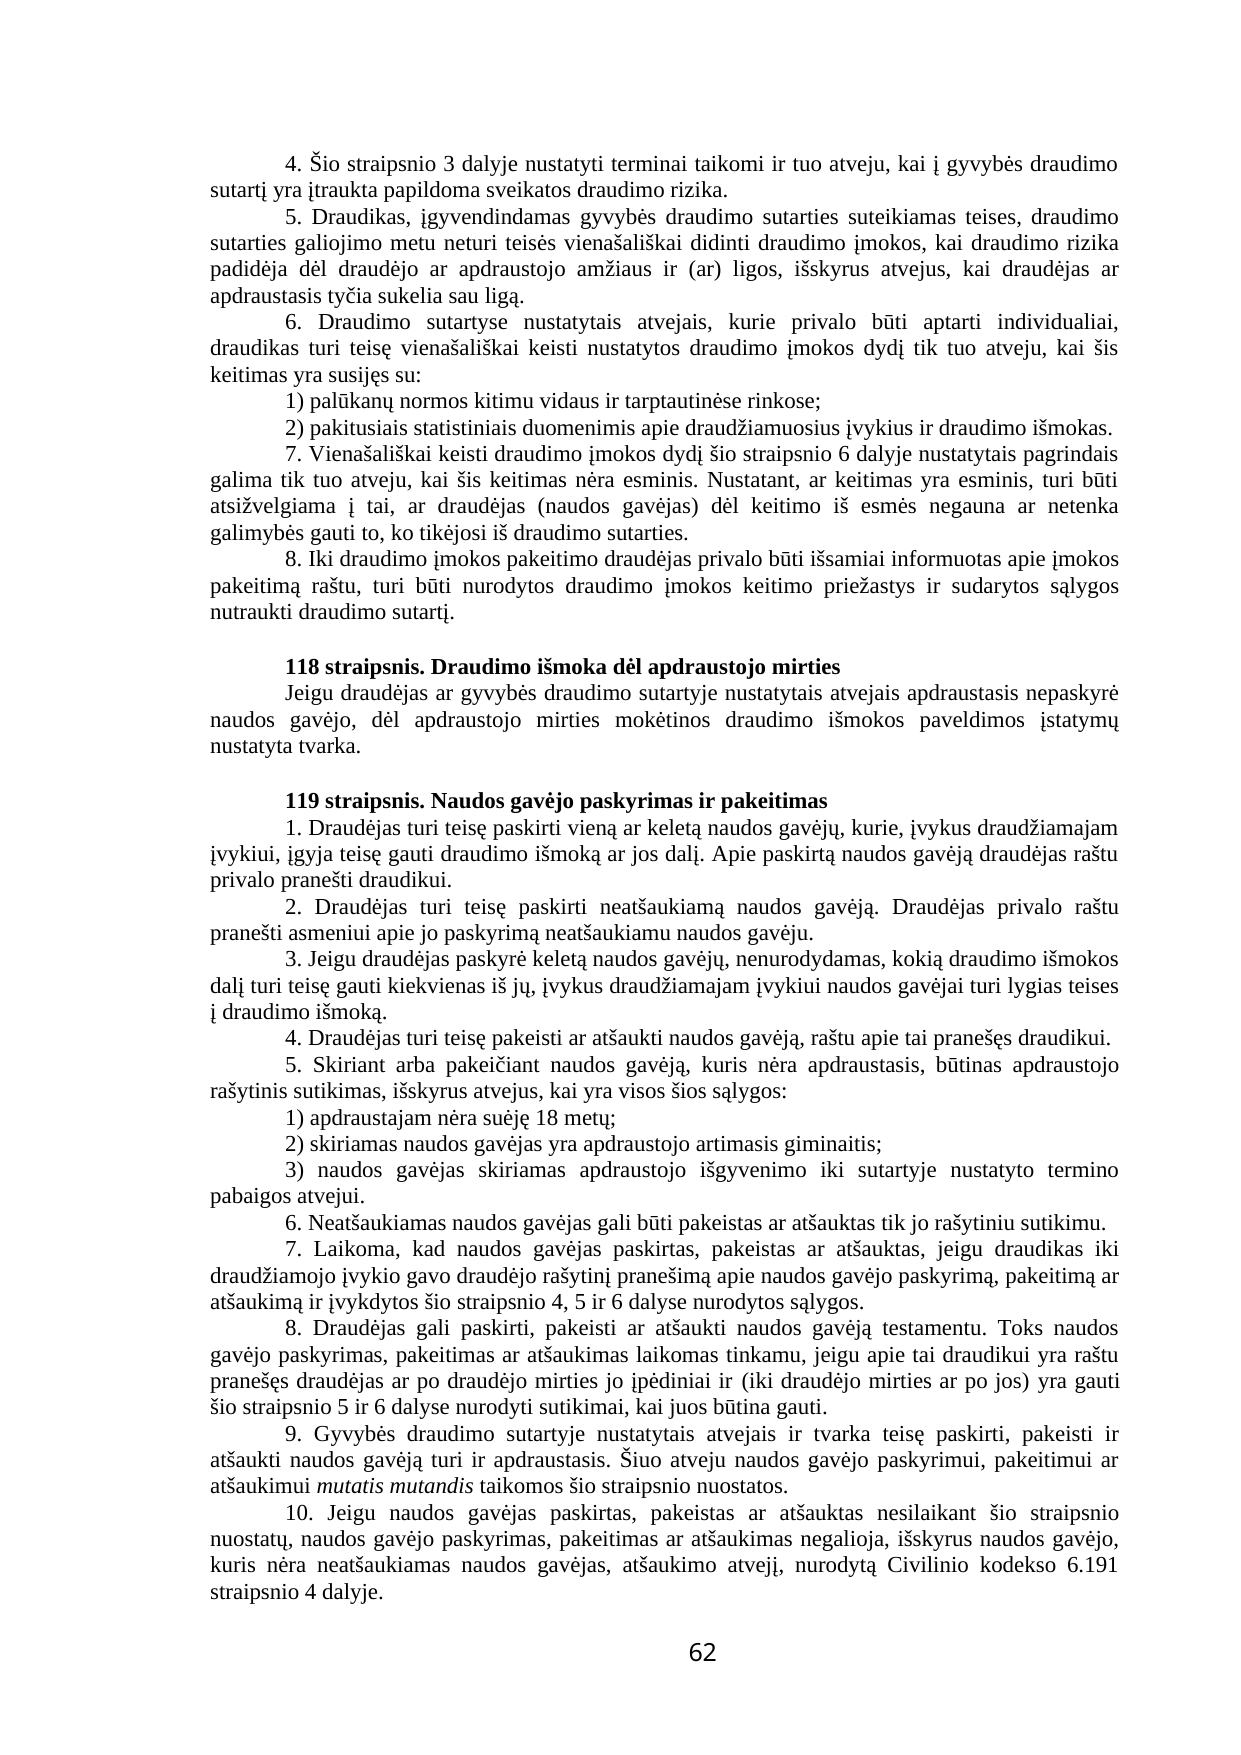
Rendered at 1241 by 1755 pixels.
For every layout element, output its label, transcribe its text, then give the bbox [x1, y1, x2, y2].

text 119 straipsnis. Naudos gavėjo paskyrimas ir pakeitimas [210, 787, 1120, 814]
text 3) naudos gavėjas skiriamas apdraustojo išgyvenimo iki sutartyje nustatyto termino pabaigos atvejui. [210, 1156, 1120, 1209]
text 6. Draudimo sutartyse nustatytais atvejais, kurie privalo būti aptarti individualiai, draudikas turi teisę vienašališkai keisti nustatytos draudimo įmokos dydį tik tuo atveju, kai šis keitimas yra susijęs su: [210, 308, 1120, 387]
text 4. Draudėjas turi teisę pakeisti ar atšaukti naudos gavėją, raštu apie tai pranešęs draudikui. [210, 1024, 1120, 1051]
text 118 straipsnis. Draudimo išmoka dėl apdraustojo mirties [210, 653, 1120, 679]
text 8. Iki draudimo įmokos pakeitimo draudėjas privalo būti išsamiai informuotas apie įmokos pakeitimą raštu, turi būti nurodytos draudimo įmokos keitimo priežastys ir sudarytos sąlygos nutraukti draudimo sutartį. [210, 545, 1120, 624]
text 2. Draudėjas turi teisę paskirti neatšaukiamą naudos gavėją. Draudėjas privalo raštu pranešti asmeniui apie jo paskyrimą neatšaukiamu naudos gavėju. [210, 893, 1120, 945]
text 2) skiriamas naudos gavėjas yra apdraustojo artimasis giminaitis; [210, 1130, 1120, 1156]
text 7. Vienašališkai keisti draudimo įmokos dydį šio straipsnio 6 dalyje nustatytais pagrindais galima tik tuo atveju, kai šis keitimas nėra esminis. Nustatant, ar keitimas yra esminis, turi būti atsižvelgiama į tai, ar draudėjas (naudos gavėjas) dėl keitimo iš esmės negauna ar netenka galimybės gauti to, ko tikėjosi iš draudimo sutarties. [210, 440, 1120, 545]
text 9. Gyvybės draudimo sutartyje nustatytais atvejais ir tvarka teisę paskirti, pakeisti ir atšaukti naudos gavėją turi ir apdraustasis. Šiuo atveju naudos gavėjo paskyrimui, pakeitimui ar atšaukimui mutatis mutandis taikomos šio straipsnio nuostatos. [210, 1420, 1120, 1499]
text 1) palūkanų normos kitimu vidaus ir tarptautinėse rinkose; [210, 387, 1120, 413]
text 10. Jeigu naudos gavėjas paskirtas, pakeistas ar atšauktas nesilaikant šio straipsnio nuostatų, naudos gavėjo paskyrimas, pakeitimas ar atšaukimas negalioja, išskyrus naudos gavėjo, kuris nėra neatšaukiamas naudos gavėjas, atšaukimo atvejį, nurodytą Civilinio kodekso 6.191 straipsnio 4 dalyje. [210, 1499, 1120, 1604]
text 5. Draudikas, įgyvendindamas gyvybės draudimo sutarties suteikiamas teises, draudimo sutarties galiojimo metu neturi teisės vienašališkai didinti draudimo įmokos, kai draudimo rizika padidėja dėl draudėjo ar apdraustojo amžiaus ir (ar) ligos, išskyrus atvejus, kai draudėjas ar apdraustasis tyčia sukelia sau ligą. [210, 203, 1120, 308]
text 3. Jeigu draudėjas paskyrė keletą naudos gavėjų, nenurodydamas, kokią draudimo išmokos dalį turi teisę gauti kiekvienas iš jų, įvykus draudžiamajam įvykiui naudos gavėjai turi lygias teises į draudimo išmoką. [210, 945, 1120, 1024]
text 7. Laikoma, kad naudos gavėjas paskirtas, pakeistas ar atšauktas, jeigu draudikas iki draudžiamojo įvykio gavo draudėjo rašytinį pranešimą apie naudos gavėjo paskyrimą, pakeitimą ar atšaukimą ir įvykdytos šio straipsnio 4, 5 ir 6 dalyse nurodytos sąlygos. [210, 1235, 1120, 1314]
text Jeigu draudėjas ar gyvybės draudimo sutartyje nustatytais atvejais apdraustasis nepaskyrė naudos gavėjo, dėl apdraustojo mirties mokėtinos draudimo išmokos paveldimos įstatymų nustatyta tvarka. [210, 679, 1120, 758]
text 4. Šio straipsnio 3 dalyje nustatyti terminai taikomi ir tuo atveju, kai į gyvybės draudimo sutartį yra įtraukta papildoma sveikatos draudimo rizika. [210, 150, 1120, 203]
text 1. Draudėjas turi teisę paskirti vieną ar keletą naudos gavėjų, kurie, įvykus draudžiamajam įvykiui, įgyja teisę gauti draudimo išmoką ar jos dalį. Apie paskirtą naudos gavėją draudėjas raštu privalo pranešti draudikui. [210, 814, 1120, 893]
text 8. Draudėjas gali paskirti, pakeisti ar atšaukti naudos gavėją testamentu. Toks naudos gavėjo paskyrimas, pakeitimas ar atšaukimas laikomas tinkamu, jeigu apie tai draudikui yra raštu pranešęs draudėjas ar po draudėjo mirties jo įpėdiniai ir (iki draudėjo mirties ar po jos) yra gauti šio straipsnio 5 ir 6 dalyse nurodyti sutikimai, kai juos būtina gauti. [210, 1314, 1120, 1420]
text 2) pakitusiais statistiniais duomenimis apie draudžiamuosius įvykius ir draudimo išmokas. [210, 413, 1120, 440]
text 5. Skiriant arba pakeičiant naudos gavėją, kuris nėra apdraustasis, būtinas apdraustojo rašytinis sutikimas, išskyrus atvejus, kai yra visos šios sąlygos: [210, 1051, 1120, 1103]
text 6. Neatšaukiamas naudos gavėjas gali būti pakeistas ar atšauktas tik jo rašytiniu sutikimu. [210, 1209, 1120, 1235]
text 1) apdraustajam nėra suėję 18 metų; [210, 1103, 1120, 1130]
